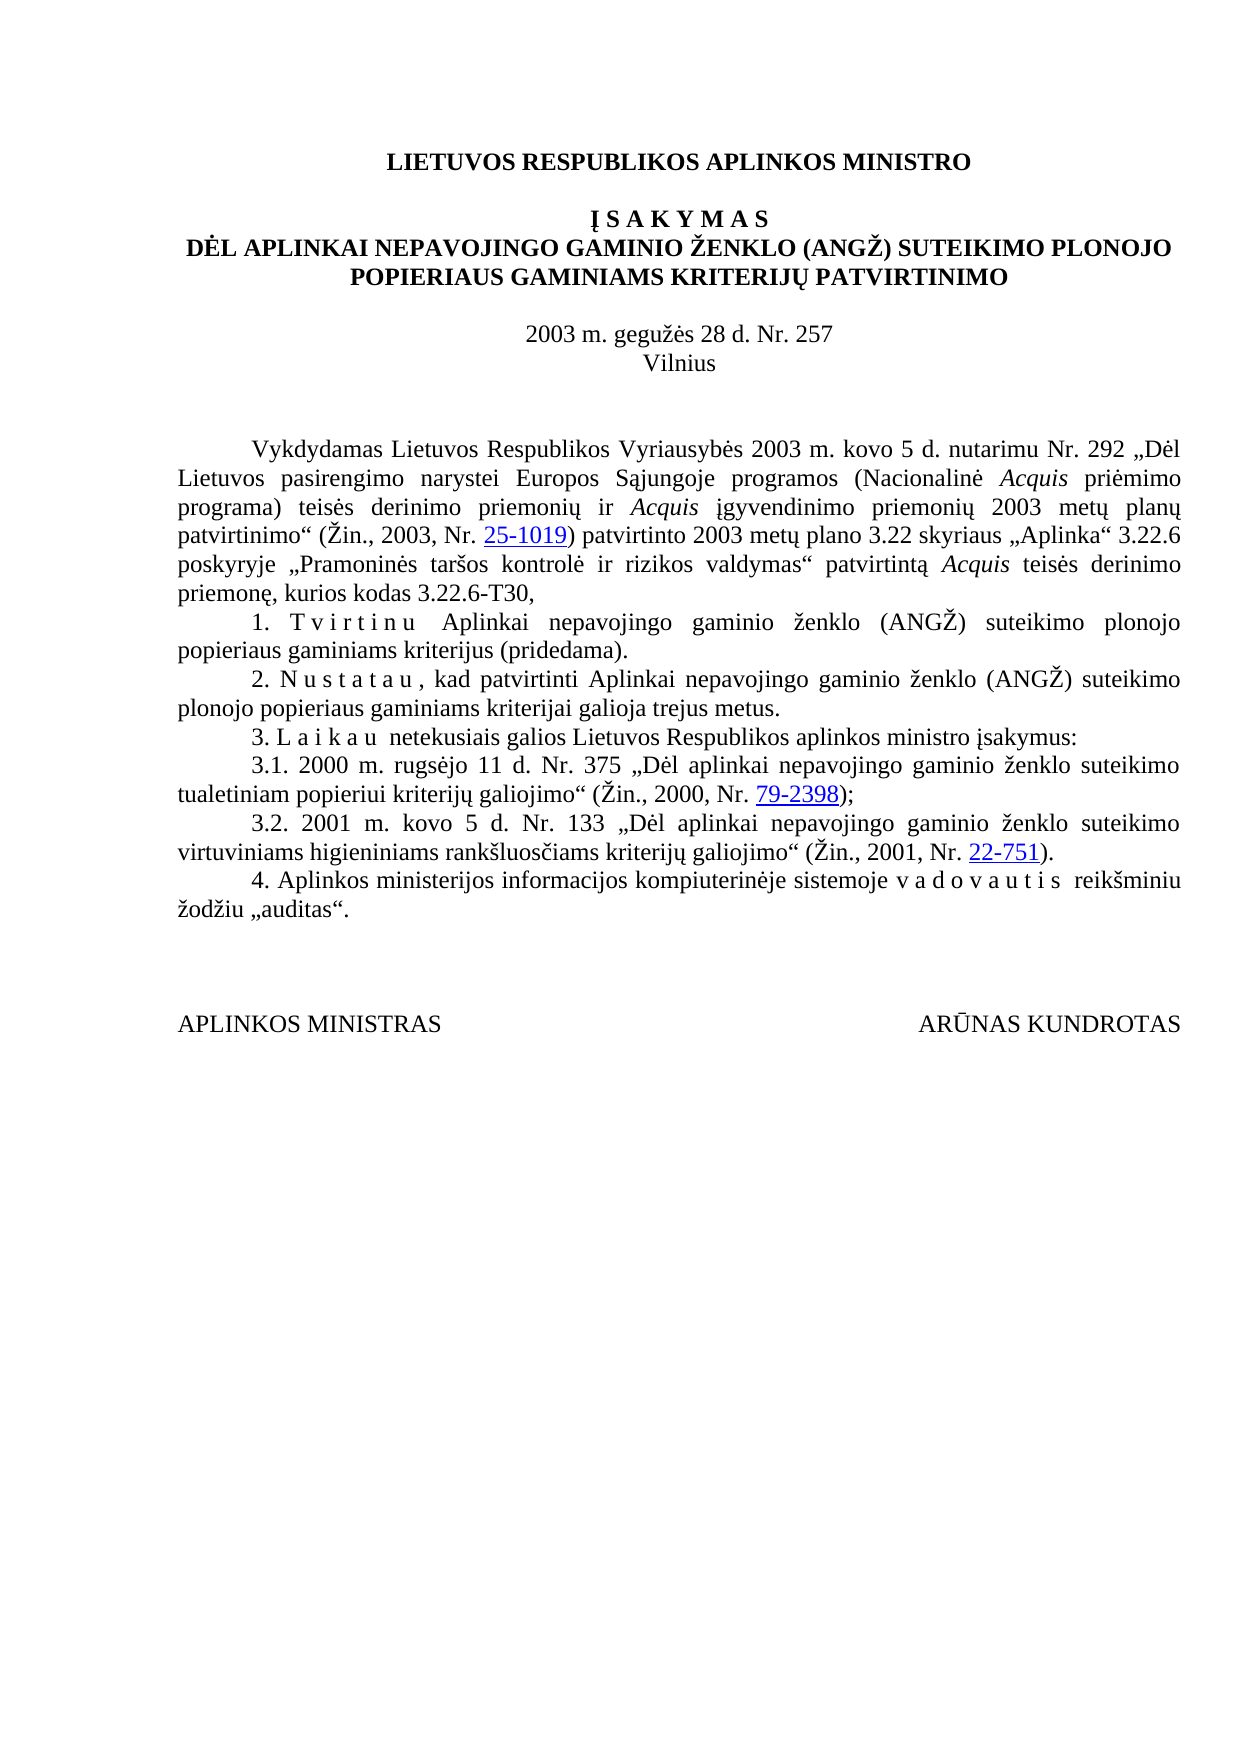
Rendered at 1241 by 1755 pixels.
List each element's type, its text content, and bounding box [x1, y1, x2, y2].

text Vilnius [177, 348, 1181, 377]
text 3.2. 2001 m. kovo 5 d. Nr. 133 „Dėl aplinkai nepavojingo gaminio ženklo suteikimo virtuviniams higieniniams rankšluosčiams kriterijų galiojimo“ (Žin., 2001, Nr. 22-751). [177, 808, 1181, 866]
text 1. Tvirtinu Aplinkai nepavojingo gaminio ženklo (ANGŽ) suteikimo plonojo popieriaus gaminiams kriterijus (pridedama). [177, 607, 1181, 664]
text LIETUVOS RESPUBLIKOS APLINKOS MINISTRO [177, 147, 1181, 176]
text 2003 m. gegužės 28 d. Nr. 257 [177, 319, 1181, 348]
text Vykdydamas Lietuvos Respublikos Vyriausybės 2003 m. kovo 5 d. nutarimu Nr. 292 „Dėl Lietuvos pasirengimo narystei Europos Sąjungoje programos (Nacionalinė Acquis priėmimo programa) teisės derinimo priemonių ir Acquis įgyvendinimo priemonių 2003 metų planų patvirtinimo“ (Žin., 2003, Nr. 25-1019) patvirtinto 2003 metų plano 3.22 skyriaus „Aplinka“ 3.22.6 poskyryje „Pramoninės taršos kontrolė ir rizikos valdymas“ patvirtintą Acquis teisės derinimo priemonę, kurios kodas 3.22.6-T30, [177, 434, 1181, 607]
text 2. Nustatau, kad patvirtinti Aplinkai nepavojingo gaminio ženklo (ANGŽ) suteikimo plonojo popieriaus gaminiams kriterijai galioja trejus metus. [177, 664, 1181, 722]
text APLINKOS MINISTRAS ARŪNAS KUNDROTAS [177, 1009, 1181, 1038]
text 3.1. 2000 m. rugsėjo 11 d. Nr. 375 „Dėl aplinkai nepavojingo gaminio ženklo suteikimo tualetiniam popieriui kriterijų galiojimo“ (Žin., 2000, Nr. 79-2398); [177, 751, 1181, 808]
text Į S A K Y M A S [177, 204, 1181, 233]
text 3. Laikau netekusiais galios Lietuvos Respublikos aplinkos ministro įsakymus: [177, 722, 1181, 751]
text 4. Aplinkos ministerijos informacijos kompiuterinėje sistemoje vadovautis reikšminiu žodžiu „auditas“. [177, 866, 1181, 923]
text dėl aplinkai nepavojingo gaminio ženklo (ANGŽ) suteikimo plonojo Popieriaus Gaminiams KRiterijų patvirtinimo [177, 233, 1181, 291]
